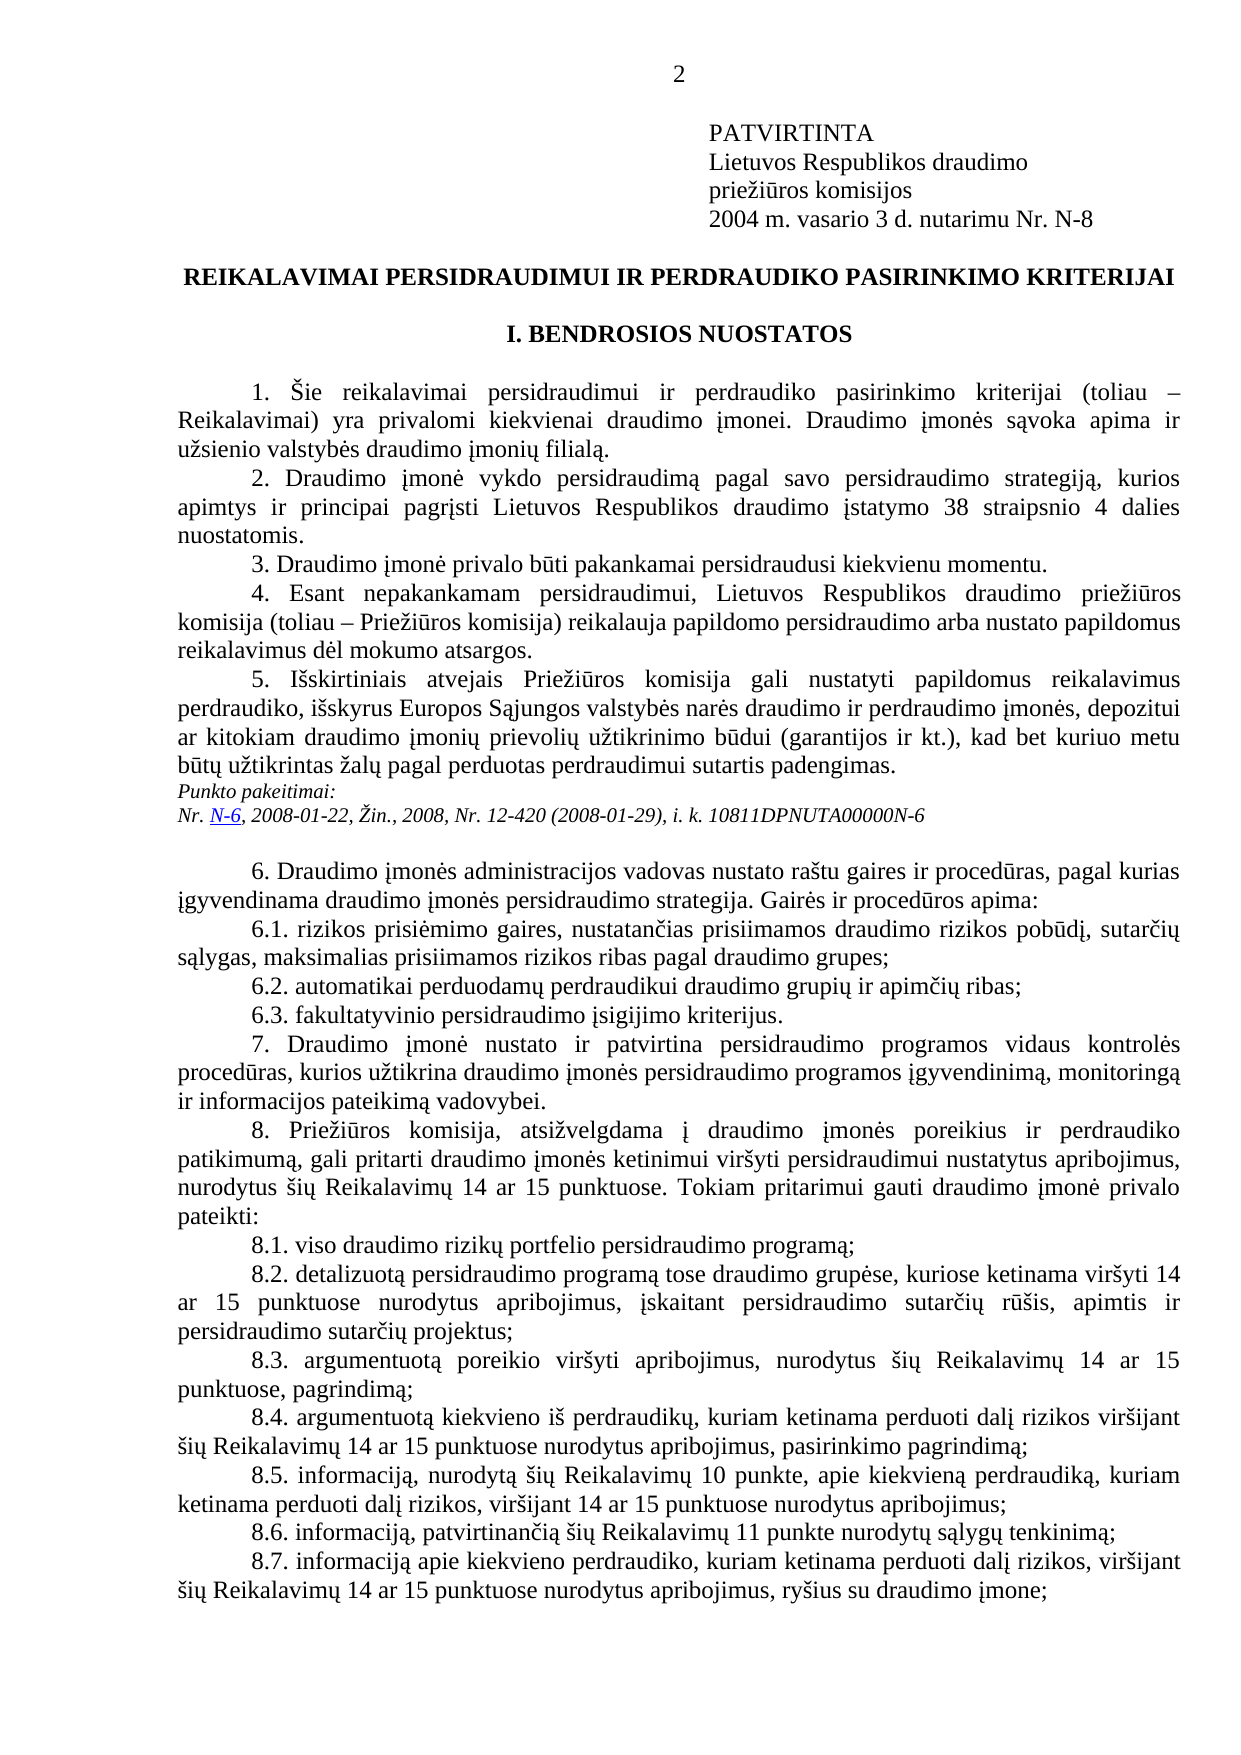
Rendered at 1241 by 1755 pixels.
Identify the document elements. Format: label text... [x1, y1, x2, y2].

text 8.3. argumentuotą poreikio viršyti apribojimus, nurodytus šių Reikalavimų 14 ar 15 punktuose, pagrindimą; [177, 1345, 1181, 1402]
text 1. Šie reikalavimai persidraudimui ir perdraudiko pasirinkimo kriterijai (toliau – Reikalavimai) yra privalomi kiekvienai draudimo įmonei. Draudimo įmonės sąvoka apima ir užsienio valstybės draudimo įmonių filialą. [177, 377, 1181, 463]
text 8.5. informaciją, nurodytą šių Reikalavimų 10 punkte, apie kiekvieną perdraudiką, kuriam ketinama perduoti dalį rizikos, viršijant 14 ar 15 punktuose nurodytus apribojimus; [177, 1460, 1181, 1517]
text I. BENDROSIOS NUOSTATOS [177, 319, 1181, 348]
text 5. Išskirtiniais atvejais Priežiūros komisija gali nustatyti papildomus reikalavimus perdraudiko, išskyrus Europos Sąjungos valstybės narės draudimo ir perdraudimo įmonės, depozitui ar kitokiam draudimo įmonių prievolių užtikrinimo būdui (garantijos ir kt.), kad bet kuriuo metu būtų užtikrintas žalų pagal perduotas perdraudimui sutartis padengimas. [177, 664, 1181, 779]
text 7. Draudimo įmonė nustato ir patvirtina persidraudimo programos vidaus kontrolės procedūras, kurios užtikrina draudimo įmonės persidraudimo programos įgyvendinimą, monitoringą ir informacijos pateikimą vadovybei. [177, 1029, 1181, 1115]
text 3. Draudimo įmonė privalo būti pakankamai persidraudusi kiekvienu momentu. [177, 549, 1181, 578]
text 6.3. fakultatyvinio persidraudimo įsigijimo kriterijus. [177, 1000, 1181, 1029]
text 2004 m. vasario 3 d. nutarimu Nr. N-8 [177, 204, 1181, 233]
text 8.6. informaciją, patvirtinančią šių Reikalavimų 11 punkte nurodytų sąlygų tenkinimą; [177, 1517, 1181, 1546]
text Reikalavimai persidraudimui ir Perdraudiko pasirinkimo KRITERIJAI [177, 262, 1181, 291]
text Lietuvos Respublikos draudimo [177, 147, 1181, 176]
text PATVIRTINTA [709, 118, 1181, 147]
text 2. Draudimo įmonė vykdo persidraudimą pagal savo persidraudimo strategiją, kurios apimtys ir principai pagrįsti Lietuvos Respublikos draudimo įstatymo 38 straipsnio 4 dalies nuostatomis. [177, 463, 1181, 549]
text 4. Esant nepakankamam persidraudimui, Lietuvos Respublikos draudimo priežiūros komisija (toliau – Priežiūros komisija) reikalauja papildomo persidraudimo arba nustato papildomus reikalavimus dėl mokumo atsargos. [177, 578, 1181, 664]
text 6. Draudimo įmonės administracijos vadovas nustato raštu gaires ir procedūras, pagal kurias įgyvendinama draudimo įmonės persidraudimo strategija. Gairės ir procedūros apima: [177, 856, 1181, 914]
text Nr. N-6, 2008-01-22, Žin., 2008, Nr. 12-420 (2008-01-29), i. k. 10811DPNUTA00000N-6 [177, 803, 1181, 827]
text 8.4. argumentuotą kiekvieno iš perdraudikų, kuriam ketinama perduoti dalį rizikos viršijant šių Reikalavimų 14 ar 15 punktuose nurodytus apribojimus, pasirinkimo pagrindimą; [177, 1402, 1181, 1460]
text Punkto pakeitimai: [177, 779, 1181, 803]
text priežiūros komisijos [177, 176, 1181, 204]
text 8.7. informaciją apie kiekvieno perdraudiko, kuriam ketinama perduoti dalį rizikos, viršijant šių Reikalavimų 14 ar 15 punktuose nurodytus apribojimus, ryšius su draudimo įmone; [177, 1546, 1181, 1604]
text 8.2. detalizuotą persidraudimo programą tose draudimo grupėse, kuriose ketinama viršyti 14 ar 15 punktuose nurodytus apribojimus, įskaitant persidraudimo sutarčių rūšis, apimtis ir persidraudimo sutarčių projektus; [177, 1259, 1181, 1345]
text 8. Priežiūros komisija, atsižvelgdama į draudimo įmonės poreikius ir perdraudiko patikimumą, gali pritarti draudimo įmonės ketinimui viršyti persidraudimui nustatytus apribojimus, nurodytus šių Reikalavimų 14 ar 15 punktuose. Tokiam pritarimui gauti draudimo įmonė privalo pateikti: [177, 1115, 1181, 1230]
text 6.2. automatikai perduodamų perdraudikui draudimo grupių ir apimčių ribas; [177, 971, 1181, 1000]
text 6.1. rizikos prisiėmimo gaires, nustatančias prisiimamos draudimo rizikos pobūdį, sutarčių sąlygas, maksimalias prisiimamos rizikos ribas pagal draudimo grupes; [177, 914, 1181, 971]
text 8.1. viso draudimo rizikų portfelio persidraudimo programą; [177, 1230, 1181, 1259]
